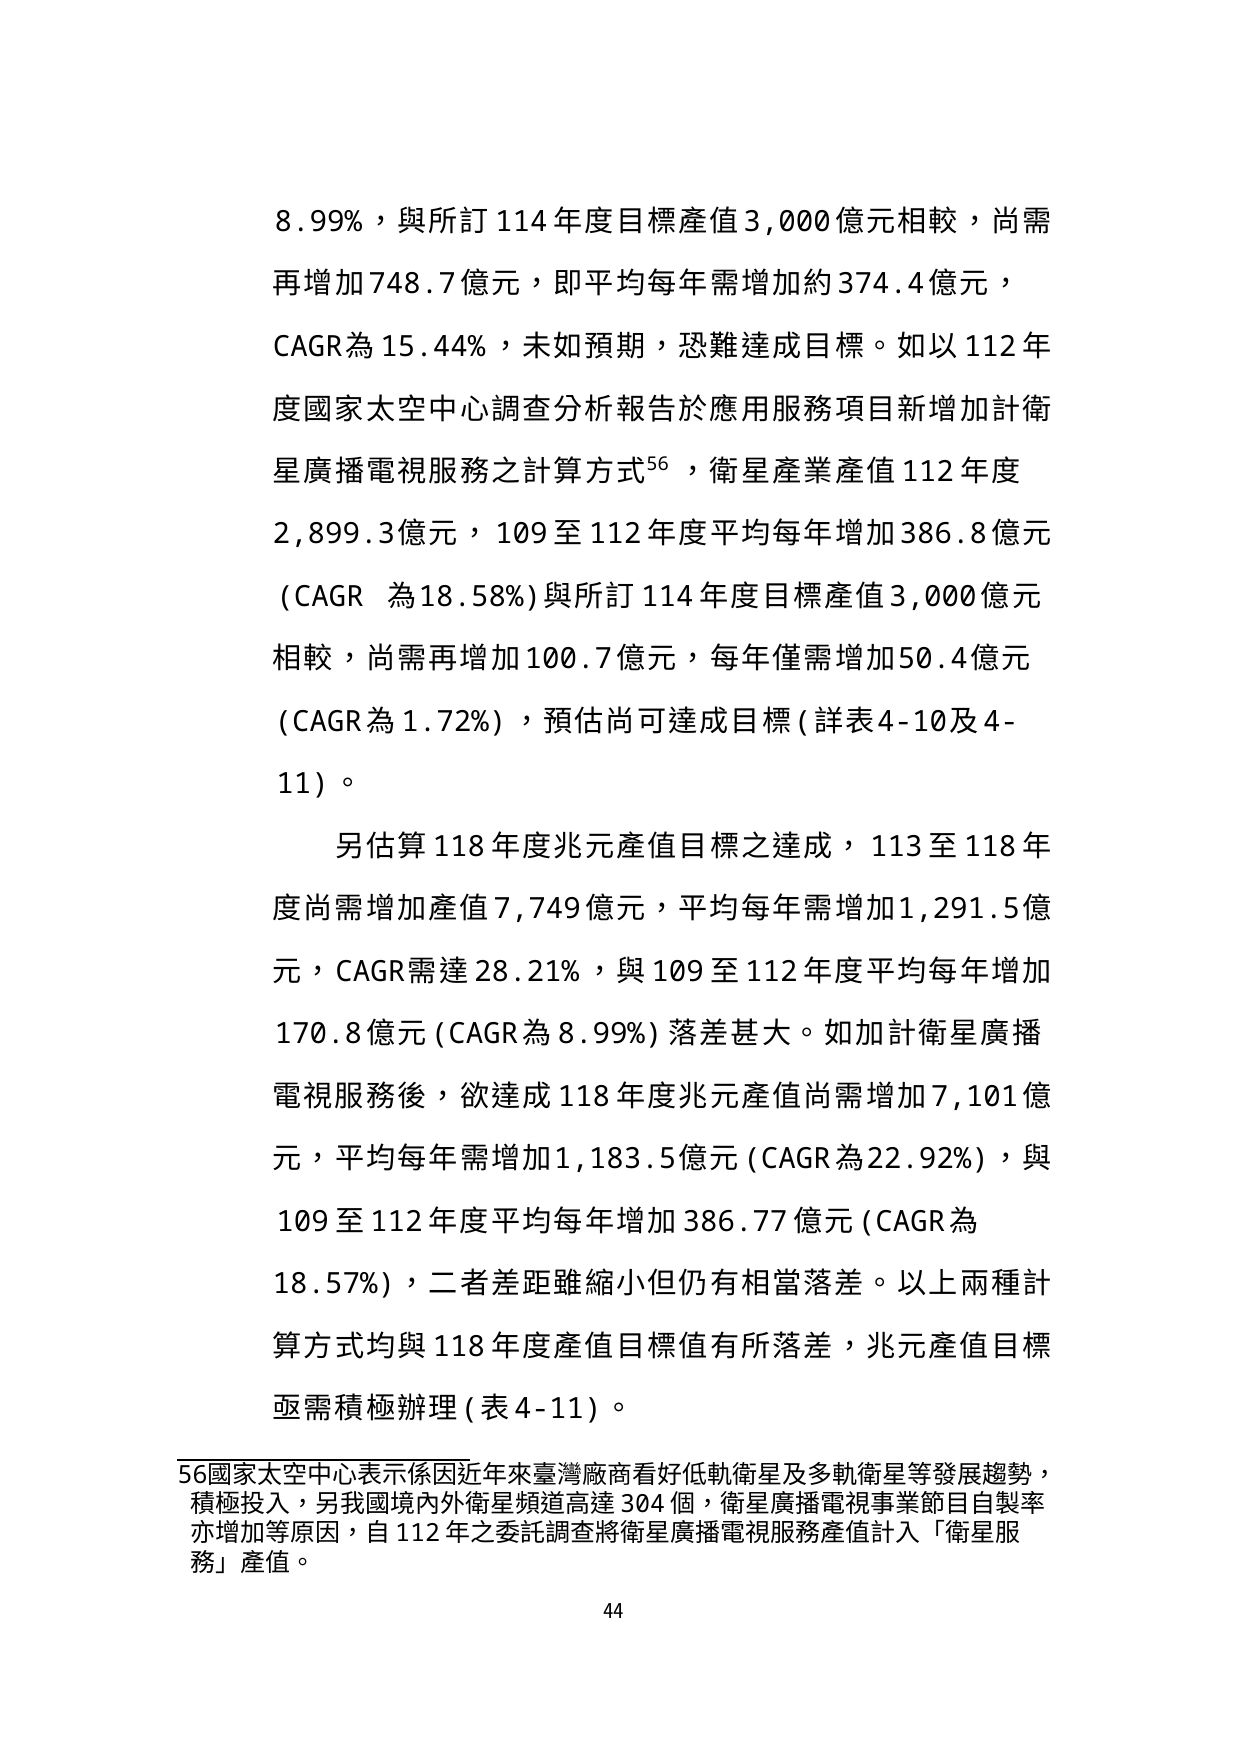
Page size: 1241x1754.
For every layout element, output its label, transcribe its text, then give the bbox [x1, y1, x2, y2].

text 國科會表示衛星產業產值目標為114年度較111年度增加至少800億元並達3,000億元，及至118年度衛星產業整體產值達兆元。近年我國衛星產業產值由109年度1,739億元成長至112年度2,251.3億元，共增加512.3億元，平均每年增加170.8億元，年複合成長率CAGR為8.99%，與所訂114年度目標產值3,000億元相較，尚需再增加748.7億元，即平均每年需增加約374.4億元，CAGR為15.44%，未如預期，恐難達成目標。如以112年度國家太空中心調查分析報告於應用服務項目新增加計衛星廣播電視服務之計算方式，衛星產業產值112年度2,899.3億元，109至112年度平均每年增加386.8億元(CAGR 為18.58%)與所訂114年度目標產值3,000億元相較，尚需再增加100.7億元，每年僅需增加50.4億元(CAGR為1.72%)，預估尚可達成目標(詳表4-10及4-11)。 [266, 177, 1063, 802]
text 另估算118年度兆元產值目標之達成，113至118年度尚需增加產值7,749億元，平均每年需增加1,291.5億元，CAGR需達28.21%，與109至112年度平均每年增加170.8億元(CAGR為8.99%)落差甚大。如加計衛星廣播電視服務後，欲達成118年度兆元產值尚需增加7,101億元，平均每年需增加1,183.5億元(CAGR為22.92%)，與109至112年度平均每年增加386.77億元(CAGR為18.57%)，二者差距雖縮小但仍有相當落差。以上兩種計算方式均與118年度產值目標值有所落差，兆元產值目標亟需積極辦理(表4-11)。 [266, 802, 1063, 1427]
text 國家太空中心表示係因近年來臺灣廠商看好低軌衛星及多軌衛星等發展趨勢，積極投入，另我國境內外衛星頻道高達304個，衛星廣播電視事業節目自製率亦增加等原因，自112年之委託調查將衛星廣播電視服務產值計入「衛星服務」產值。 [177, 1460, 1063, 1577]
